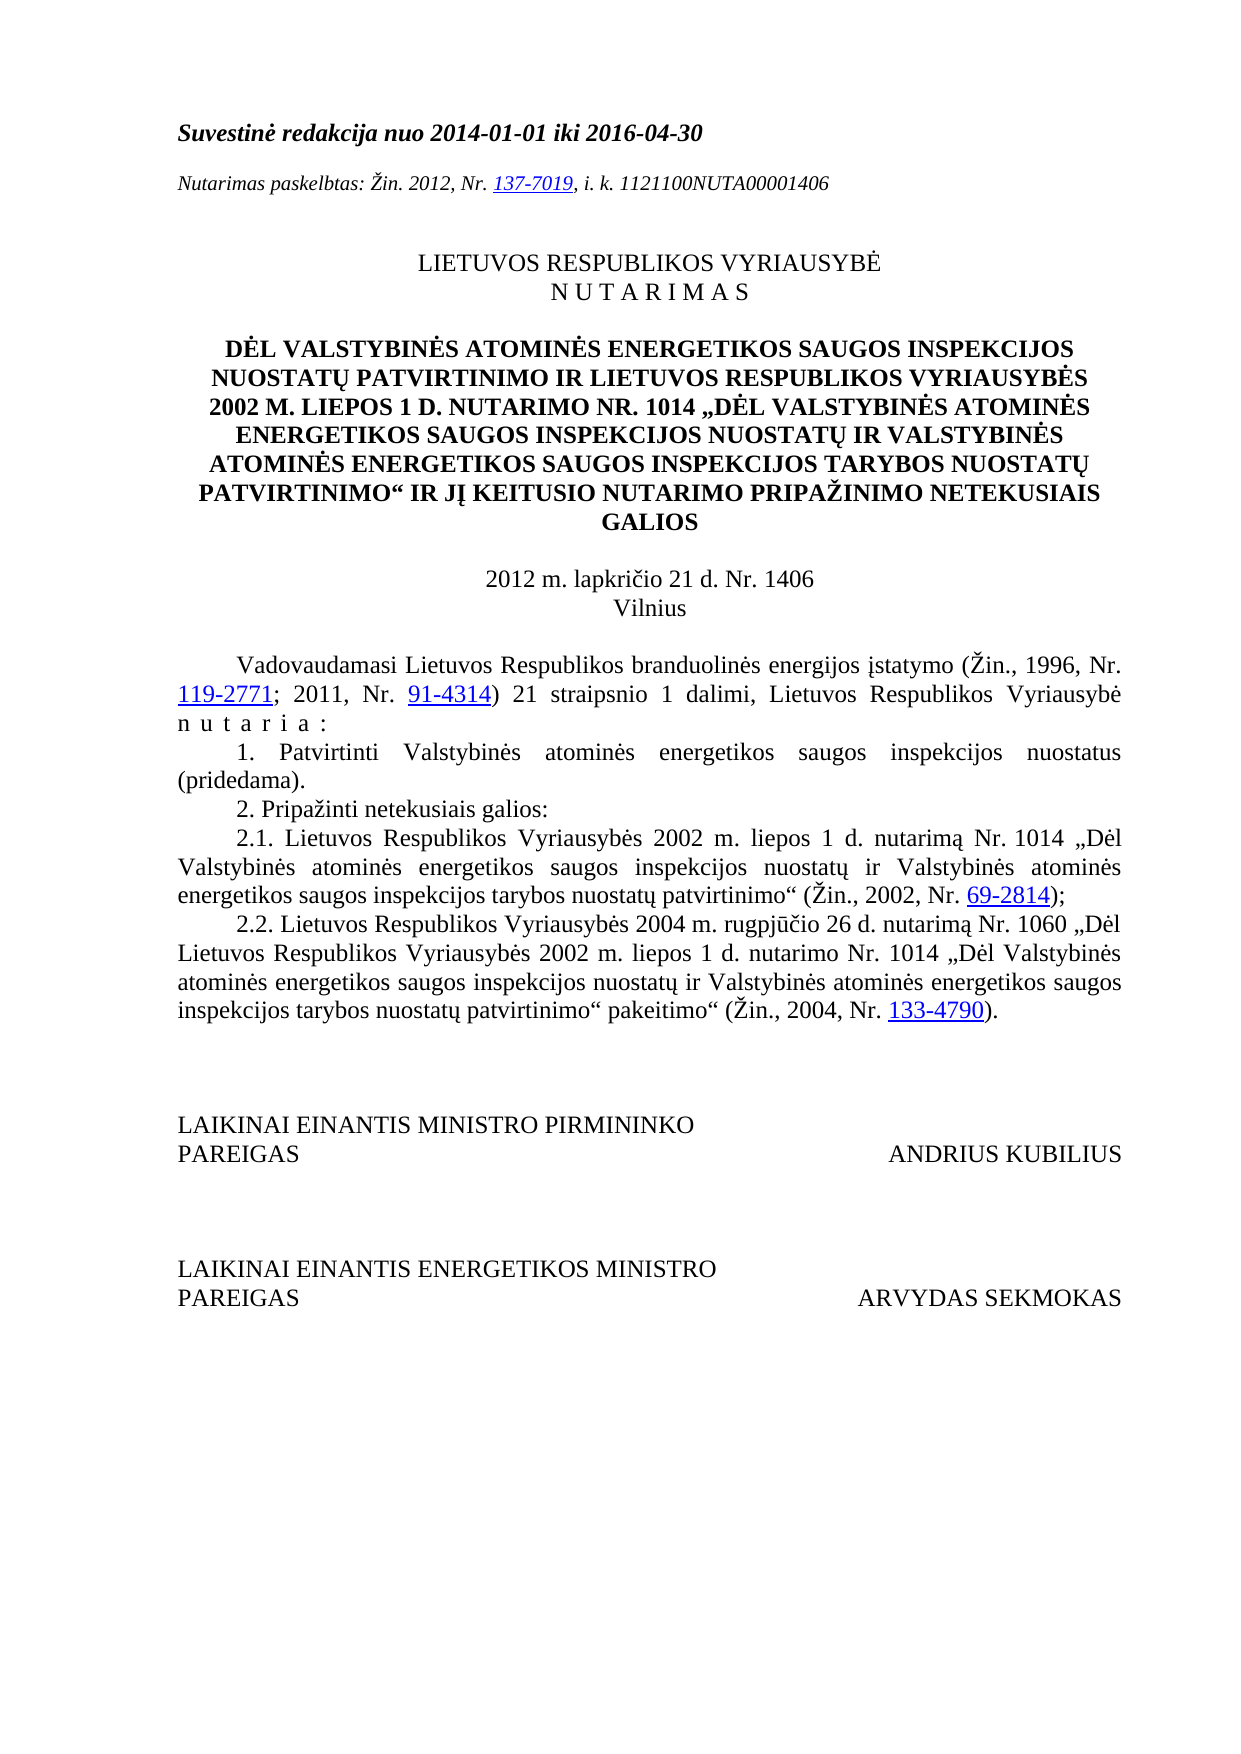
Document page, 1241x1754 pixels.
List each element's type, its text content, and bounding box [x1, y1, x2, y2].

text Dėl VALSTYBINĖS ATOMINĖS ENERGETIKOS SAUGOS INSPEKCIJOS NUOSTATŲ PATVIRTINIMO IR LIETUVOS RESPUBLIKOS VYRIAUSYBĖS 2002 M. LIEPOS 1 D. NUTARIMO NR. 1014 „DĖL VALSTYBINĖS ATOMINĖS ENERGETIKOS SAUGOS INSPEKCIJOS NUOSTATŲ IR VALSTYBINĖS ATOMINĖS ENERGETIKOS SAUGOS INSPEKCIJOS TARYBOS NUOSTATŲ PATVIRTINIMO“ IR JĮ KEITUSIO NUTARIMO PRIPAŽINIMO NETEKUSIAIS GALIOS [177, 334, 1122, 535]
text LAIKINAI EINANTIS ENERGETIKOS MINISTRO [177, 1254, 1122, 1283]
text PAREIGAS ARVYDAS SEKMOKAS [177, 1283, 1122, 1312]
text Suvestinė redakcija nuo 2014-01-01 iki 2016-04-30 [177, 118, 1122, 147]
text 2012 m. lapkričio 21 d. Nr. 1406 [177, 564, 1122, 593]
text LAIKINAI EINANTIS MINISTRO PIRMININKO [177, 1110, 1122, 1139]
text Vilnius [177, 593, 1122, 622]
text NUTARIMAS [177, 277, 1122, 305]
text PAREIGAS ANDRIUS KUBILIUS [177, 1139, 1122, 1168]
text 2. Pripažinti netekusiais galios: [177, 794, 1122, 823]
text Nutarimas paskelbtas: Žin. 2012, Nr. 137-7019, i. k. 1121100NUTA00001406 [177, 171, 1122, 195]
text Lietuvos Respublikos Vyriausybė [177, 248, 1122, 277]
text 1. Patvirtinti Valstybinės atominės energetikos saugos inspekcijos nuostatus (pridedama). [177, 737, 1122, 794]
text 2.2. Lietuvos Respublikos Vyriausybės 2004 m. rugpjūčio 26 d. nutarimą Nr. 1060 „Dėl Lietuvos Respublikos Vyriausybės 2002 m. liepos 1 d. nutarimo Nr. 1014 „Dėl Valstybinės atominės energetikos saugos inspekcijos nuostatų ir Valstybinės atominės energetikos saugos inspekcijos tarybos nuostatų patvirtinimo“ pakeitimo“ (Žin., 2004, Nr. 133-4790). [177, 909, 1122, 1024]
text 2.1. Lietuvos Respublikos Vyriausybės 2002 m. liepos 1 d. nutarimą Nr. 1014 „Dėl Valstybinės atominės energetikos saugos inspekcijos nuostatų ir Valstybinės atominės energetikos saugos inspekcijos tarybos nuostatų patvirtinimo“ (Žin., 2002, Nr. 69-2814); [177, 823, 1122, 909]
text Vadovaudamasi Lietuvos Respublikos branduolinės energijos įstatymo (Žin., 1996, Nr. 119-2771; 2011, Nr. 91-4314) 21 straipsnio 1 dalimi, Lietuvos Respublikos Vyriausybė nutaria: [177, 650, 1122, 737]
